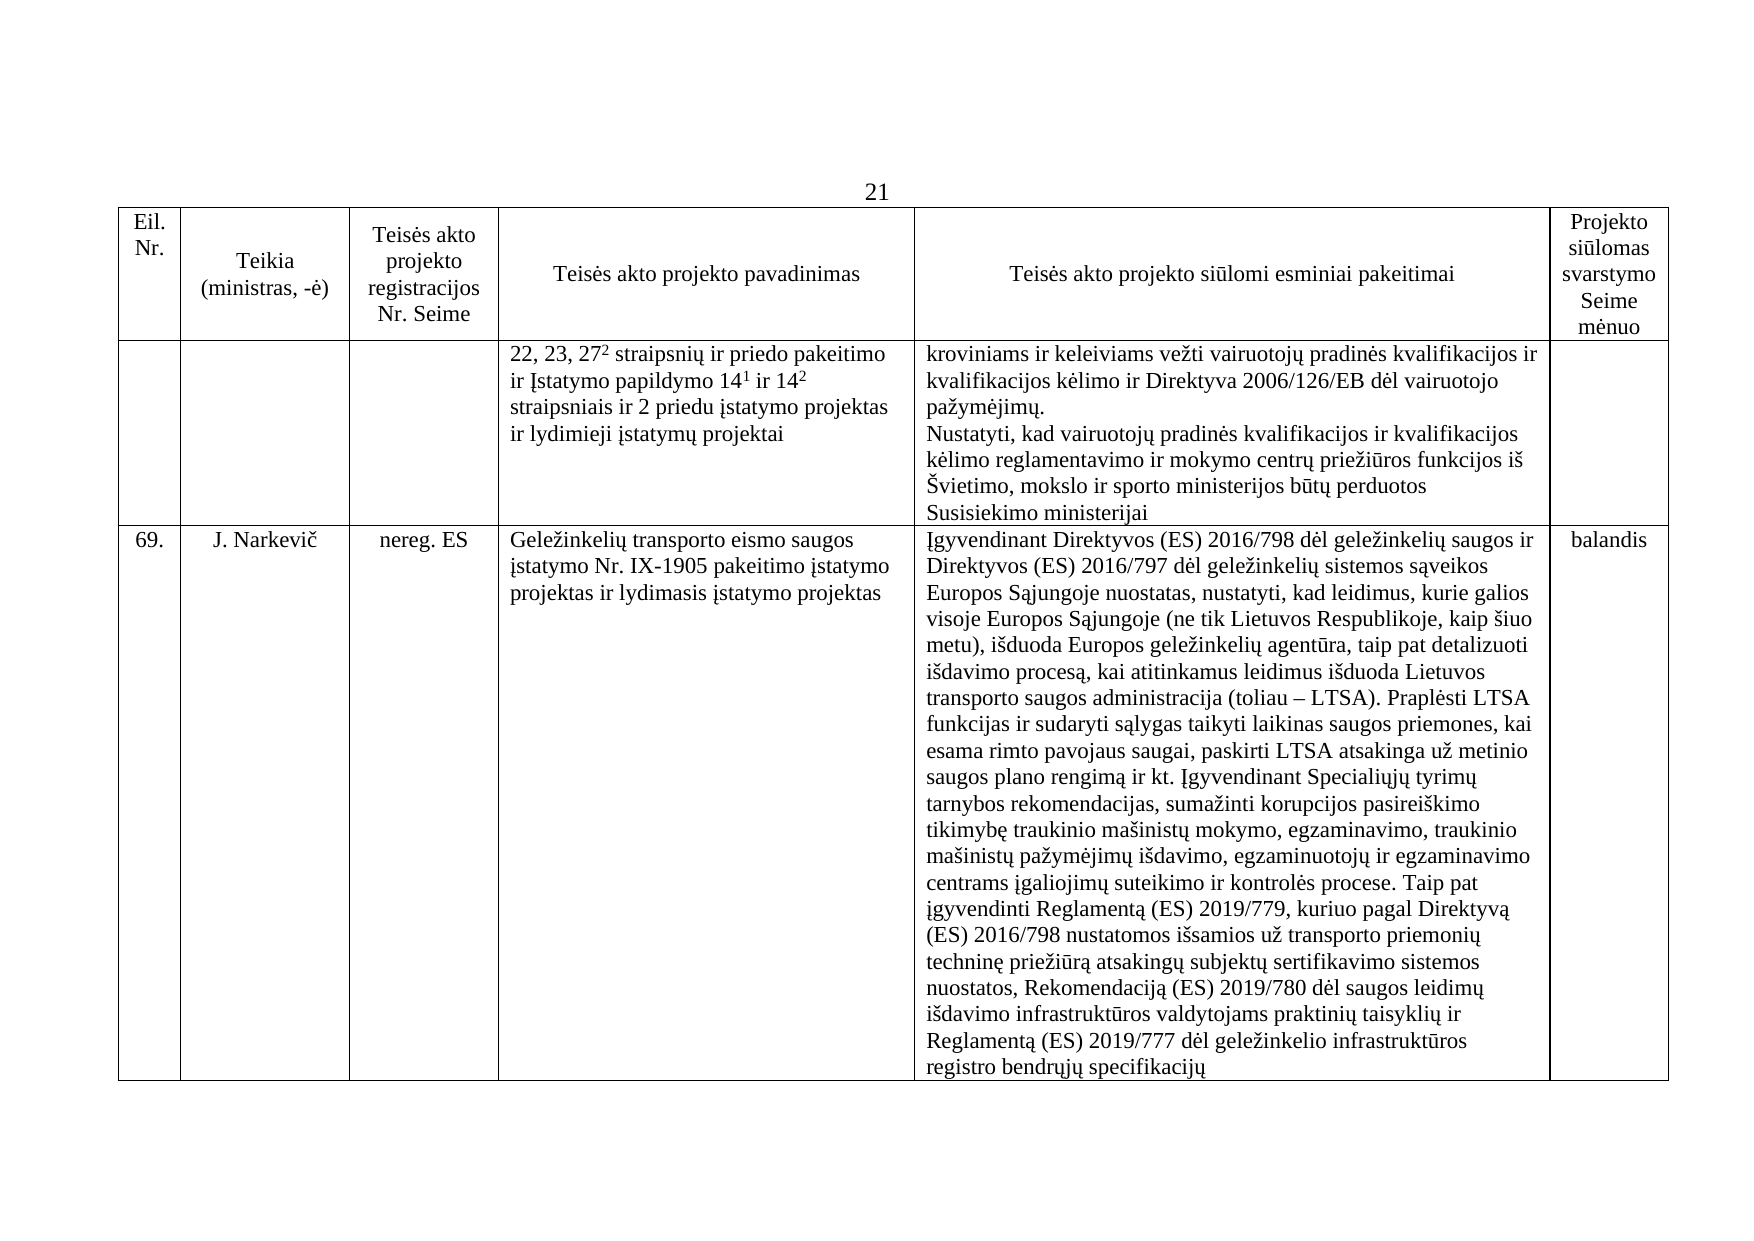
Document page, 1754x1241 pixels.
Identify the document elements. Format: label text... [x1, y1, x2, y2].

table_header Eil. Nr. [119, 208, 180, 339]
table_cell balandis [1551, 526, 1668, 1079]
table_cell 22, 23, 272 straipsnių ir priedo pakeitimo ir Įstatymo papildymo 141 ir 142 straipsniais ir 2 priedu įstatymo projektas ir lydimieji įstatymų projektai [499, 341, 914, 525]
table_header Teisės akto projekto registracijos Nr. Seime [350, 208, 498, 339]
table_cell [119, 341, 180, 525]
table_cell [181, 341, 349, 525]
table_header Teikia (ministras, -ė) [181, 208, 349, 339]
table_header Teisės akto projekto siūlomi esminiai pakeitimai [915, 208, 1549, 339]
table_cell Įgyvendinant Direktyvos (ES) 2016/798 dėl geležinkelių saugos ir Direktyvos (ES) 2016/797 dėl geležinkelių sistemos sąveikos Europos Sąjungoje nuostatas, nustatyti, kad leidimus, kurie galios visoje Europos Sąjungoje (ne tik Lietuvos Respublikoje, kaip šiuo metu), išduoda Europos geležinkelių agentūra, taip pat detalizuoti išdavimo procesą, kai atitinkamus leidimus išduoda Lietuvos transporto saugos administracija (toliau – LTSA). Praplėsti LTSA funkcijas ir sudaryti sąlygas taikyti laikinas saugos priemones, kai esama rimto pavojaus saugai, paskirti LTSA atsakinga už metinio saugos plano rengimą ir kt. Įgyvendinant Specialiųjų tyrimų tarnybos rekomendacijas, sumažinti korupcijos pasireiškimo tikimybę traukinio mašinistų mokymo, egzaminavimo, traukinio mašinistų pažymėjimų išdavimo, egzaminuotojų ir egzaminavimo centrams įgaliojimų suteikimo ir kontrolės procese. Taip pat įgyvendinti Reglamentą (ES) 2019/779, kuriuo pagal Direktyvą (ES) 2016/798 nustatomos išsamios už transporto priemonių techninę priežiūrą atsakingų subjektų sertifikavimo sistemos nuostatos, Rekomendaciją (ES) 2019/780 dėl saugos leidimų išdavimo infrastruktūros valdytojams praktinių taisyklių ir Reglamentą (ES) 2019/777 dėl geležinkelio infrastruktūros registro bendrųjų specifikacijų [915, 526, 1549, 1079]
table_header Teisės akto projekto pavadinimas [499, 208, 914, 339]
table_cell [1551, 341, 1668, 525]
table_cell J. Narkevič [181, 526, 349, 1079]
table_cell Geležinkelių transporto eismo saugos įstatymo Nr. IX-1905 pakeitimo įstatymo projektas ir lydimasis įstatymo projektas [499, 526, 914, 1079]
table_cell 69. [119, 526, 180, 1079]
table_cell nereg. ES [350, 526, 498, 1079]
table_header Projekto siūlomas svarstymo Seime mėnuo [1551, 208, 1668, 339]
table_cell kroviniams ir keleiviams vežti vairuotojų pradinės kvalifikacijos ir kvalifikacijos kėlimo ir Direktyva 2006/126/EB dėl vairuotojo pažymėjimų. Nustatyti, kad vairuotojų pradinės kvalifikacijos ir kvalifikacijos kėlimo reglamentavimo ir mokymo centrų priežiūros funkcijos iš Švietimo, mokslo ir sporto ministerijos būtų perduotos Susisiekimo ministerijai [915, 341, 1549, 525]
table_cell [350, 341, 498, 525]
